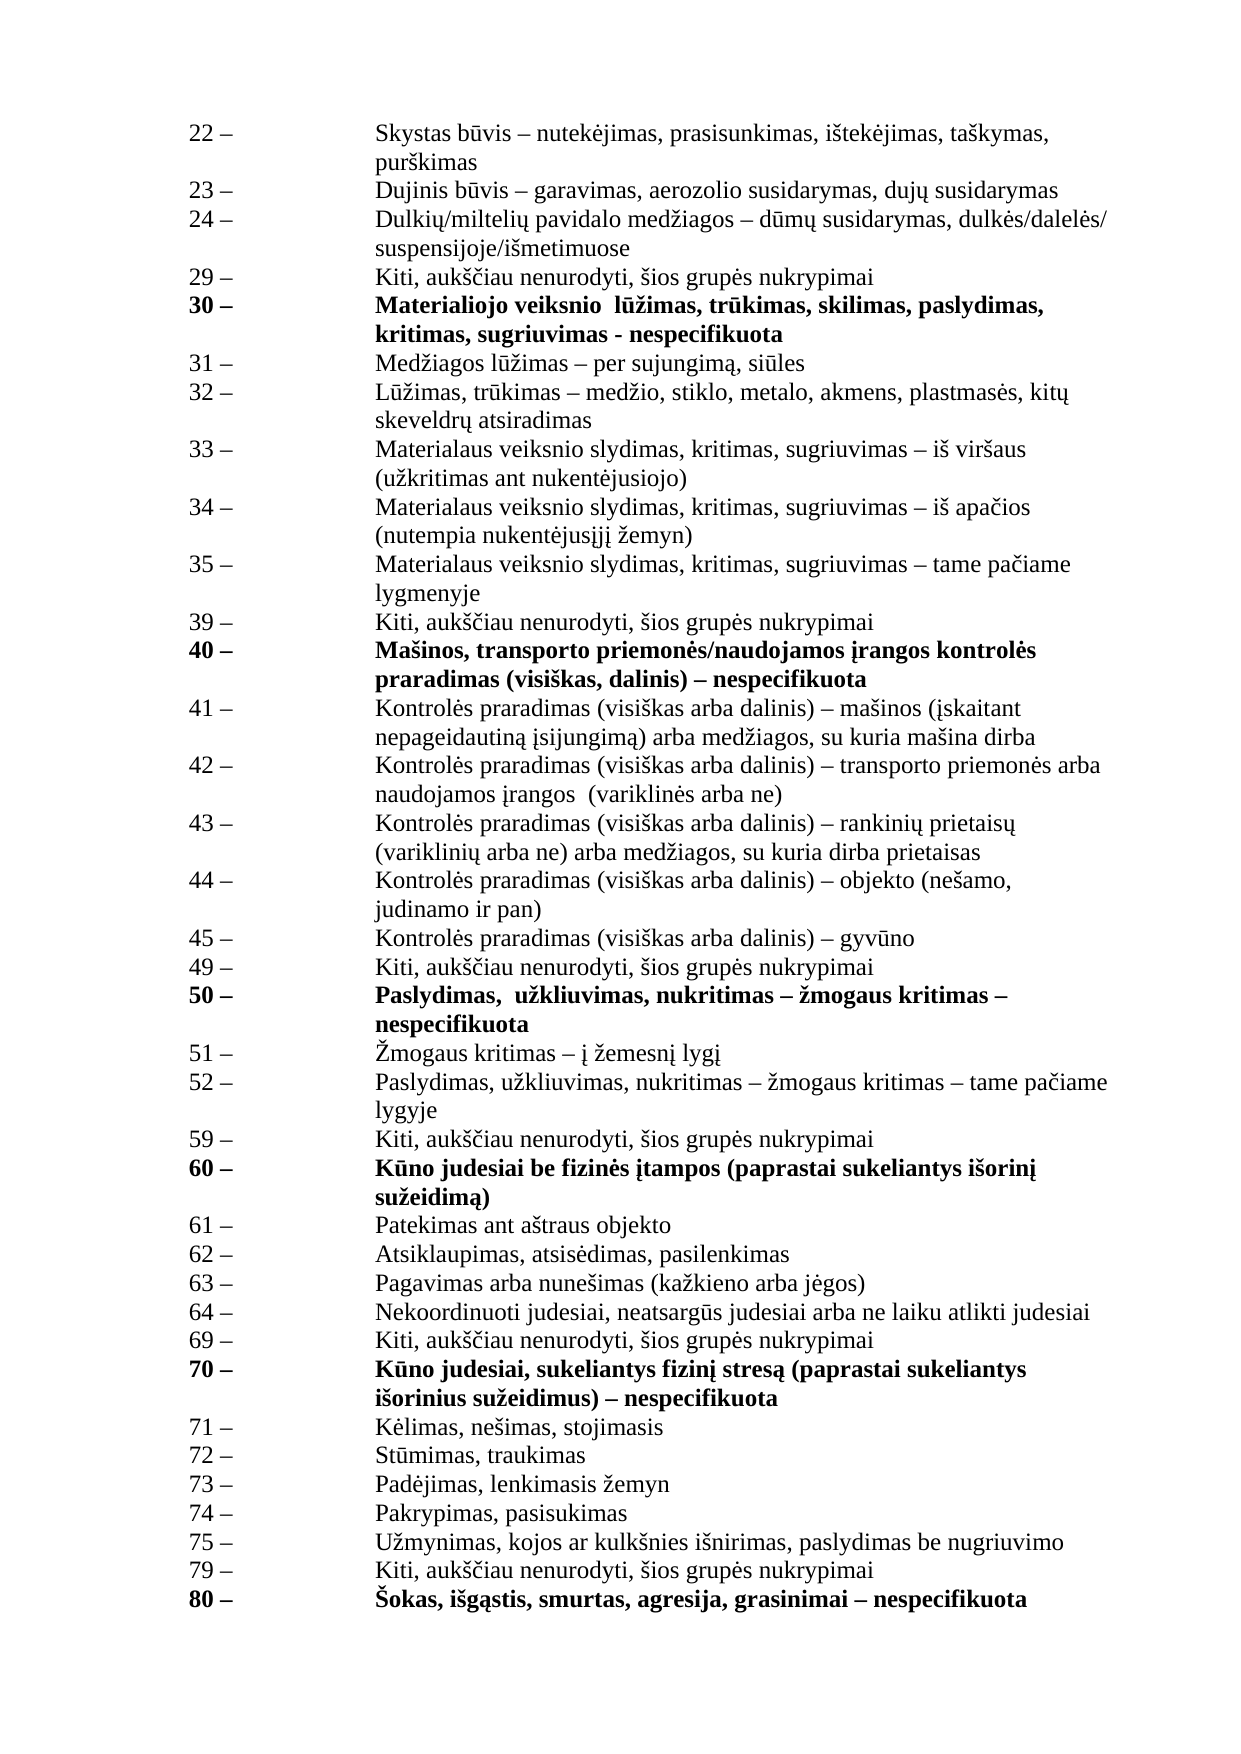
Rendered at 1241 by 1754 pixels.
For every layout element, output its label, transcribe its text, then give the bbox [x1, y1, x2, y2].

table_cell Kontrolės praradimas (visiškas arba dalinis) – mašinos (įskaitant nepageidautiną įsijungimą) arba medžiagos, su kuria mašina dirba [364, 693, 1122, 751]
table_cell 79 – [177, 1556, 363, 1584]
table_cell 33 – [177, 434, 363, 492]
table_cell Kiti, aukščiau nenurodyti, šios grupės nukrypimai [364, 952, 1122, 981]
table_cell Žmogaus kritimas – į žemesnį lygį [364, 1038, 1122, 1067]
table_cell 30 – [177, 291, 363, 348]
table_cell Materialaus veiksnio slydimas, kritimas, sugriuvimas – iš apačios (nutempia nukentėjusįjį žemyn) [364, 492, 1122, 549]
table_cell Mašinos, transporto priemonės/naudojamos įrangos kontrolės praradimas (visiškas, dalinis) – nespecifikuota [364, 636, 1122, 693]
table_cell 52 – [177, 1067, 363, 1124]
table_cell Lūžimas, trūkimas – medžio, stiklo, metalo, akmens, plastmasės, kitų skeveldrų atsiradimas [364, 377, 1122, 434]
table_cell Kiti, aukščiau nenurodyti, šios grupės nukrypimai [364, 607, 1122, 636]
table_cell 71 – [177, 1412, 363, 1441]
table_cell 32 – [177, 377, 363, 434]
table_cell 24 – [177, 204, 363, 262]
table_cell Kiti, aukščiau nenurodyti, šios grupės nukrypimai [364, 1326, 1122, 1354]
table_cell Materialiojo veiksnio lūžimas, trūkimas, skilimas, paslydimas, kritimas, sugriuvimas - nespecifikuota [364, 291, 1122, 348]
table_cell 29 – [177, 262, 363, 291]
table_cell 22 – [177, 118, 363, 176]
table_cell Skystas būvis – nutekėjimas, prasisunkimas, ištekėjimas, taškymas, purškimas [364, 118, 1122, 176]
table_cell 49 – [177, 952, 363, 981]
table_cell Stūmimas, traukimas [364, 1441, 1122, 1469]
table_cell Kūno judesiai, sukeliantys fizinį stresą (paprastai sukeliantys išorinius sužeidimus) – nespecifikuota [364, 1354, 1122, 1412]
table_cell 31 – [177, 348, 363, 377]
table_cell Medžiagos lūžimas – per sujungimą, siūles [364, 348, 1122, 377]
table_cell 60 – [177, 1153, 363, 1211]
table_cell Kontrolės praradimas (visiškas arba dalinis) – transporto priemonės arba naudojamos įrangos (variklinės arba ne) [364, 751, 1122, 808]
table_cell Paslydimas, užkliuvimas, nukritimas – žmogaus kritimas – tame pačiame lygyje [364, 1067, 1122, 1124]
table_cell 44 – [177, 866, 363, 923]
table_cell Padėjimas, lenkimasis žemyn [364, 1469, 1122, 1498]
table_cell 80 – [177, 1584, 363, 1613]
table_cell Materialaus veiksnio slydimas, kritimas, sugriuvimas – tame pačiame lygmenyje [364, 549, 1122, 607]
table_cell Dujinis būvis – garavimas, aerozolio susidarymas, dujų susidarymas [364, 176, 1122, 204]
table_cell 35 – [177, 549, 363, 607]
table_cell Kūno judesiai be fizinės įtampos (paprastai sukeliantys išorinį sužeidimą) [364, 1153, 1122, 1211]
table_cell Šokas, išgąstis, smurtas, agresija, grasinimai – nespecifikuota [364, 1584, 1122, 1613]
table_cell Kiti, aukščiau nenurodyti, šios grupės nukrypimai [364, 1124, 1122, 1153]
table_cell 61 – [177, 1211, 363, 1239]
table_cell 41 – [177, 693, 363, 751]
table_cell Užmynimas, kojos ar kulkšnies išnirimas, paslydimas be nugriuvimo [364, 1527, 1122, 1556]
table_cell Pakrypimas, pasisukimas [364, 1498, 1122, 1527]
table_cell Nekoordinuoti judesiai, neatsargūs judesiai arba ne laiku atlikti judesiai [364, 1297, 1122, 1326]
table_cell 50 – [177, 981, 363, 1038]
table_cell 34 – [177, 492, 363, 549]
table_cell 23 – [177, 176, 363, 204]
table_cell 42 – [177, 751, 363, 808]
table_cell Pagavimas arba nunešimas (kažkieno arba jėgos) [364, 1268, 1122, 1297]
table_cell Kontrolės praradimas (visiškas arba dalinis) – objekto (nešamo, judinamo ir pan) [364, 866, 1122, 923]
table_cell Kiti, aukščiau nenurodyti, šios grupės nukrypimai [364, 1556, 1122, 1584]
table_cell Paslydimas, užkliuvimas, nukritimas – žmogaus kritimas – nespecifikuota [364, 981, 1122, 1038]
table_cell 40 – [177, 636, 363, 693]
table_cell Materialaus veiksnio slydimas, kritimas, sugriuvimas – iš viršaus (užkritimas ant nukentėjusiojo) [364, 434, 1122, 492]
table_cell Dulkių/miltelių pavidalo medžiagos – dūmų susidarymas, dulkės/dalelės/ suspensijoje/išmetimuose [364, 204, 1122, 262]
table_cell Kėlimas, nešimas, stojimasis [364, 1412, 1122, 1441]
table_cell 74 – [177, 1498, 363, 1527]
table_cell 62 – [177, 1239, 363, 1268]
table_cell 51 – [177, 1038, 363, 1067]
table_cell 45 – [177, 923, 363, 952]
table_cell 72 – [177, 1441, 363, 1469]
table_cell 70 – [177, 1354, 363, 1412]
table_cell Kiti, aukščiau nenurodyti, šios grupės nukrypimai [364, 262, 1122, 291]
table_cell Kontrolės praradimas (visiškas arba dalinis) – rankinių prietaisų (variklinių arba ne) arba medžiagos, su kuria dirba prietaisas [364, 808, 1122, 866]
table_cell 39 – [177, 607, 363, 636]
table_cell Patekimas ant aštraus objekto [364, 1211, 1122, 1239]
table_cell Kontrolės praradimas (visiškas arba dalinis) – gyvūno [364, 923, 1122, 952]
table_cell 69 – [177, 1326, 363, 1354]
table_cell 63 – [177, 1268, 363, 1297]
table_cell 64 – [177, 1297, 363, 1326]
table_cell 43 – [177, 808, 363, 866]
table_cell Atsiklaupimas, atsisėdimas, pasilenkimas [364, 1239, 1122, 1268]
table_cell 75 – [177, 1527, 363, 1556]
table_cell 59 – [177, 1124, 363, 1153]
table_cell 73 – [177, 1469, 363, 1498]
